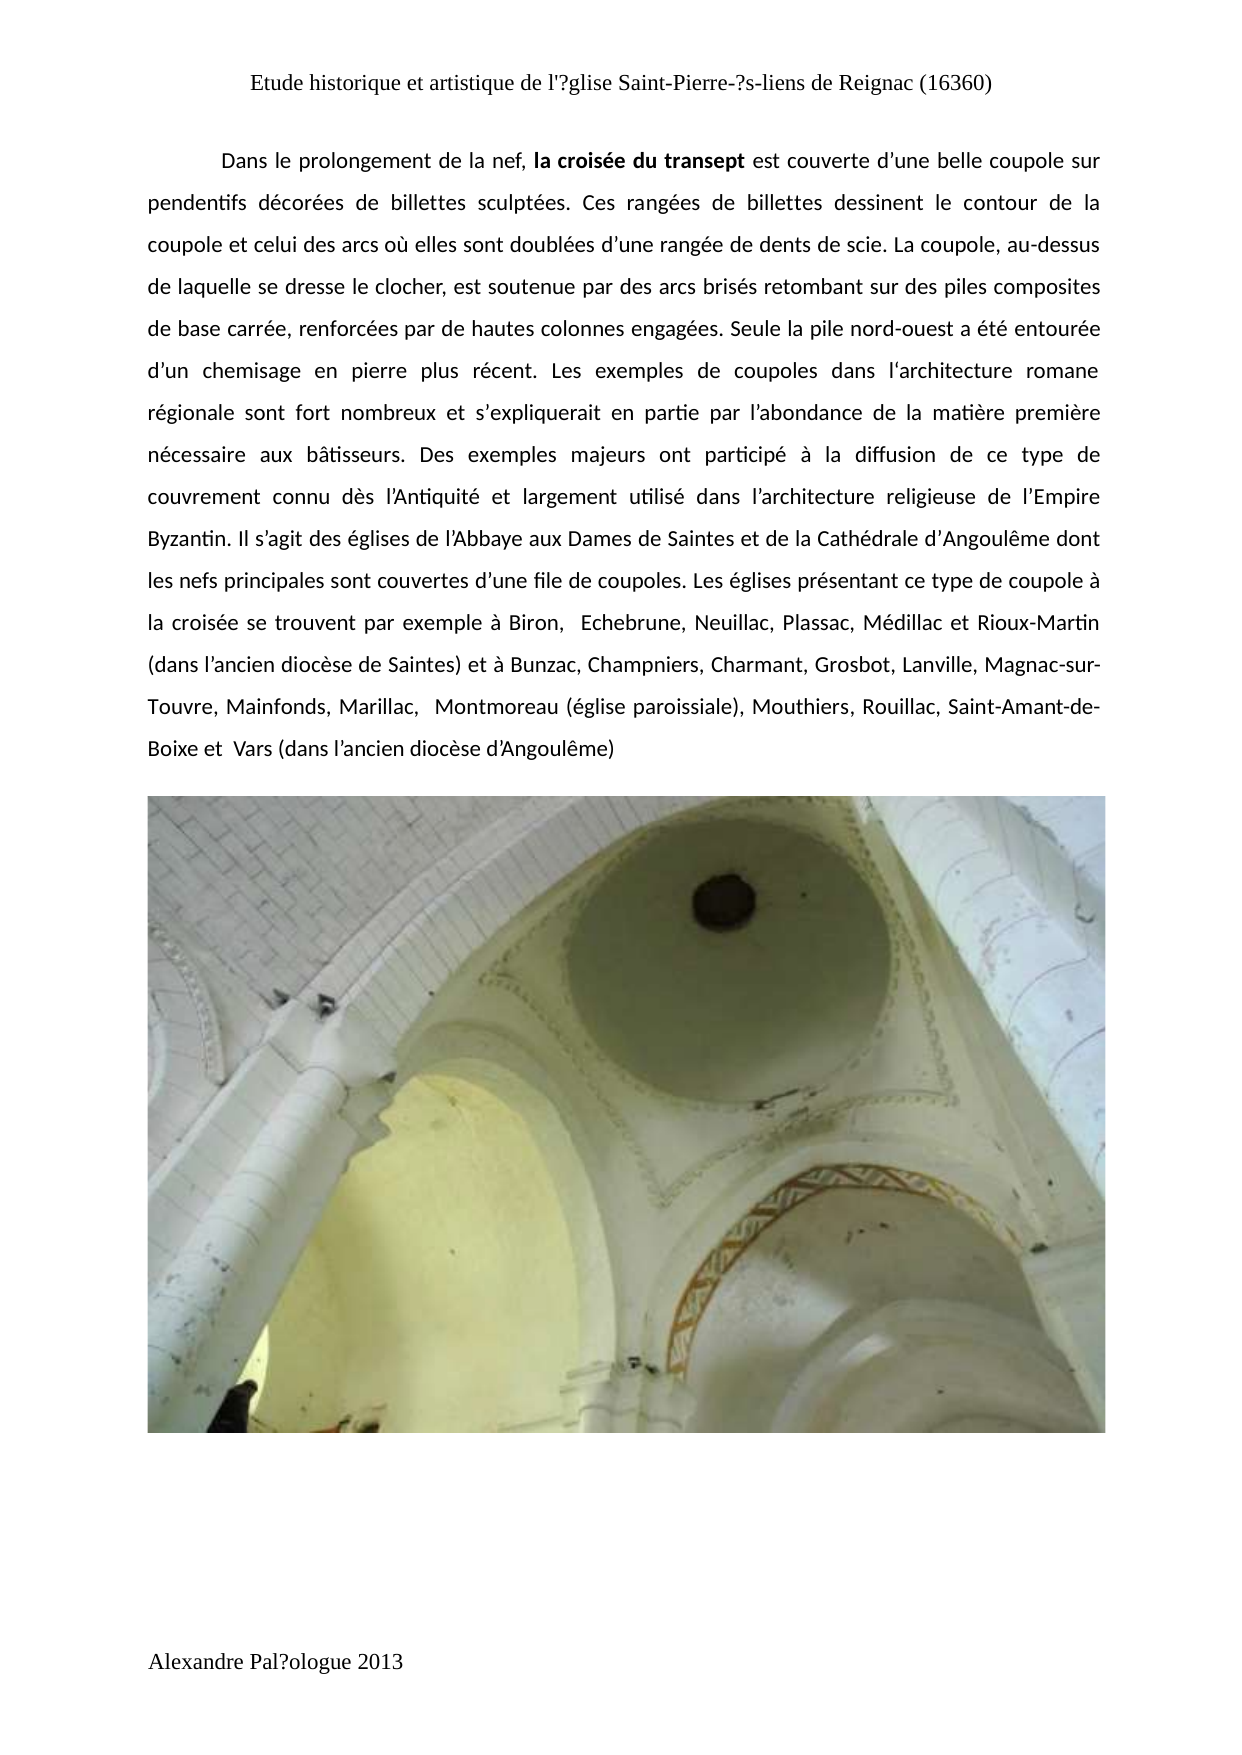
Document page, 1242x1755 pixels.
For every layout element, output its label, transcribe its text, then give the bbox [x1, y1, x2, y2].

text Dans le prolongement de la nef, la croisée du transept est couverte d’une belle coupole sur pendentifs décorées de billettes sculptées. Ces rangées de billettes dessinent le contour de la coupole et celui des arcs où elles sont doublées d’une rangée de dents de scie. La coupole, au-dessus de laquelle se dresse le clocher, est soutenue par des arcs brisés retombant sur des piles composites de base carrée, renforcées par de hautes colonnes engagées. Seule la pile nord-ouest a été entourée d’un chemisage en pierre plus récent. Les exemples de coupoles dans l‘architecture romane régionale sont fort nombreux et s’expliquerait en partie par l’abondance de la matière première nécessaire aux bâtisseurs. Des exemples majeurs ont participé à la diffusion de ce type de couvrement connu dès l’Antiquité et largement utilisé dans l’architecture religieuse de l’Empire Byzantin. Il s’agit des églises de l’Abbaye aux Dames de Saintes et de la Cathédrale d’Angoulême dont les nefs principales sont couvertes d’une file de coupoles. Les églises présentant ce type de coupole à la croisée se trouvent par exemple à Biron, Echebrune, Neuillac, Plassac, Médillac et Rioux-Martin (dans l’ancien diocèse de Saintes) et à Bunzac, Champniers, Charmant, Grosbot, Lanville, Magnac-sur- Touvre, Mainfonds, Marillac, Montmoreau (église paroissiale), Mouthiers, Rouillac, Saint-Amant-de- Boixe et Vars (dans l’ancien diocèse d’Angoulême) [147, 146, 1101, 762]
picture [147, 796, 1106, 1433]
